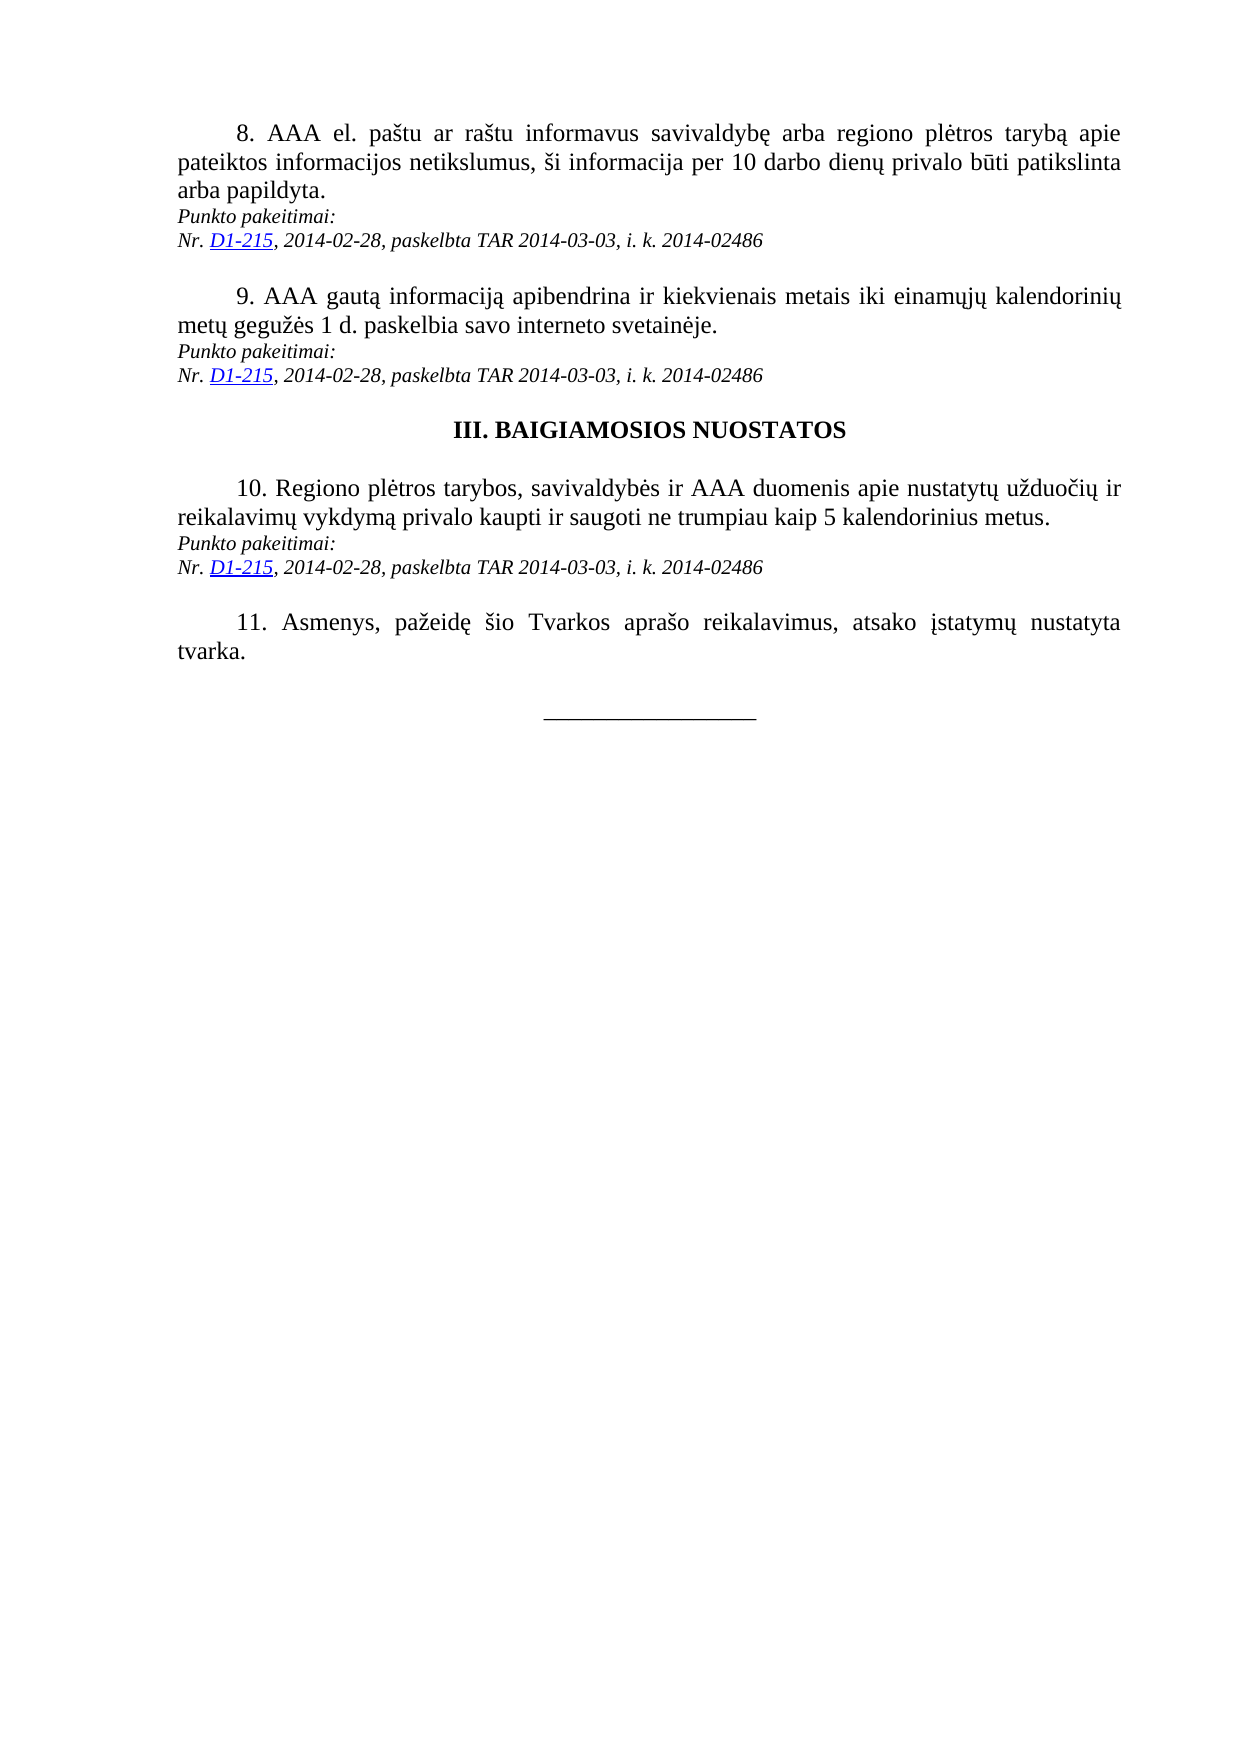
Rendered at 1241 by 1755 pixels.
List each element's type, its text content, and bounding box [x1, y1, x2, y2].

text III. BAIGIAMOSIOS NUOSTATOS [177, 416, 1122, 444]
text Nr. D1-215, 2014-02-28, paskelbta TAR 2014-03-03, i. k. 2014-02486 [177, 555, 1122, 579]
text 11. Asmenys, pažeidę šio Tvarkos aprašo reikalavimus, atsako įstatymų nustatyta tvarka. [177, 607, 1122, 665]
text 10. Regiono plėtros tarybos, savivaldybės ir AAA duomenis apie nustatytų užduočių ir reikalavimų vykdymą privalo kaupti ir saugoti ne trumpiau kaip 5 kalendorinius metus. [177, 473, 1122, 531]
text Punkto pakeitimai: [177, 204, 1122, 228]
text _________________ [177, 694, 1122, 722]
text 8. AAA el. paštu ar raštu informavus savivaldybę arba regiono plėtros tarybą apie pateiktos informacijos netikslumus, ši informacija per 10 darbo dienų privalo būti patikslinta arba papildyta. [177, 118, 1122, 204]
text Nr. D1-215, 2014-02-28, paskelbta TAR 2014-03-03, i. k. 2014-02486 [177, 363, 1122, 387]
text Nr. D1-215, 2014-02-28, paskelbta TAR 2014-03-03, i. k. 2014-02486 [177, 228, 1122, 252]
text Punkto pakeitimai: [177, 339, 1122, 363]
text 9. AAA gautą informaciją apibendrina ir kiekvienais metais iki einamųjų kalendorinių metų gegužės 1 d. paskelbia savo interneto svetainėje. [177, 281, 1122, 339]
text Punkto pakeitimai: [177, 531, 1122, 555]
